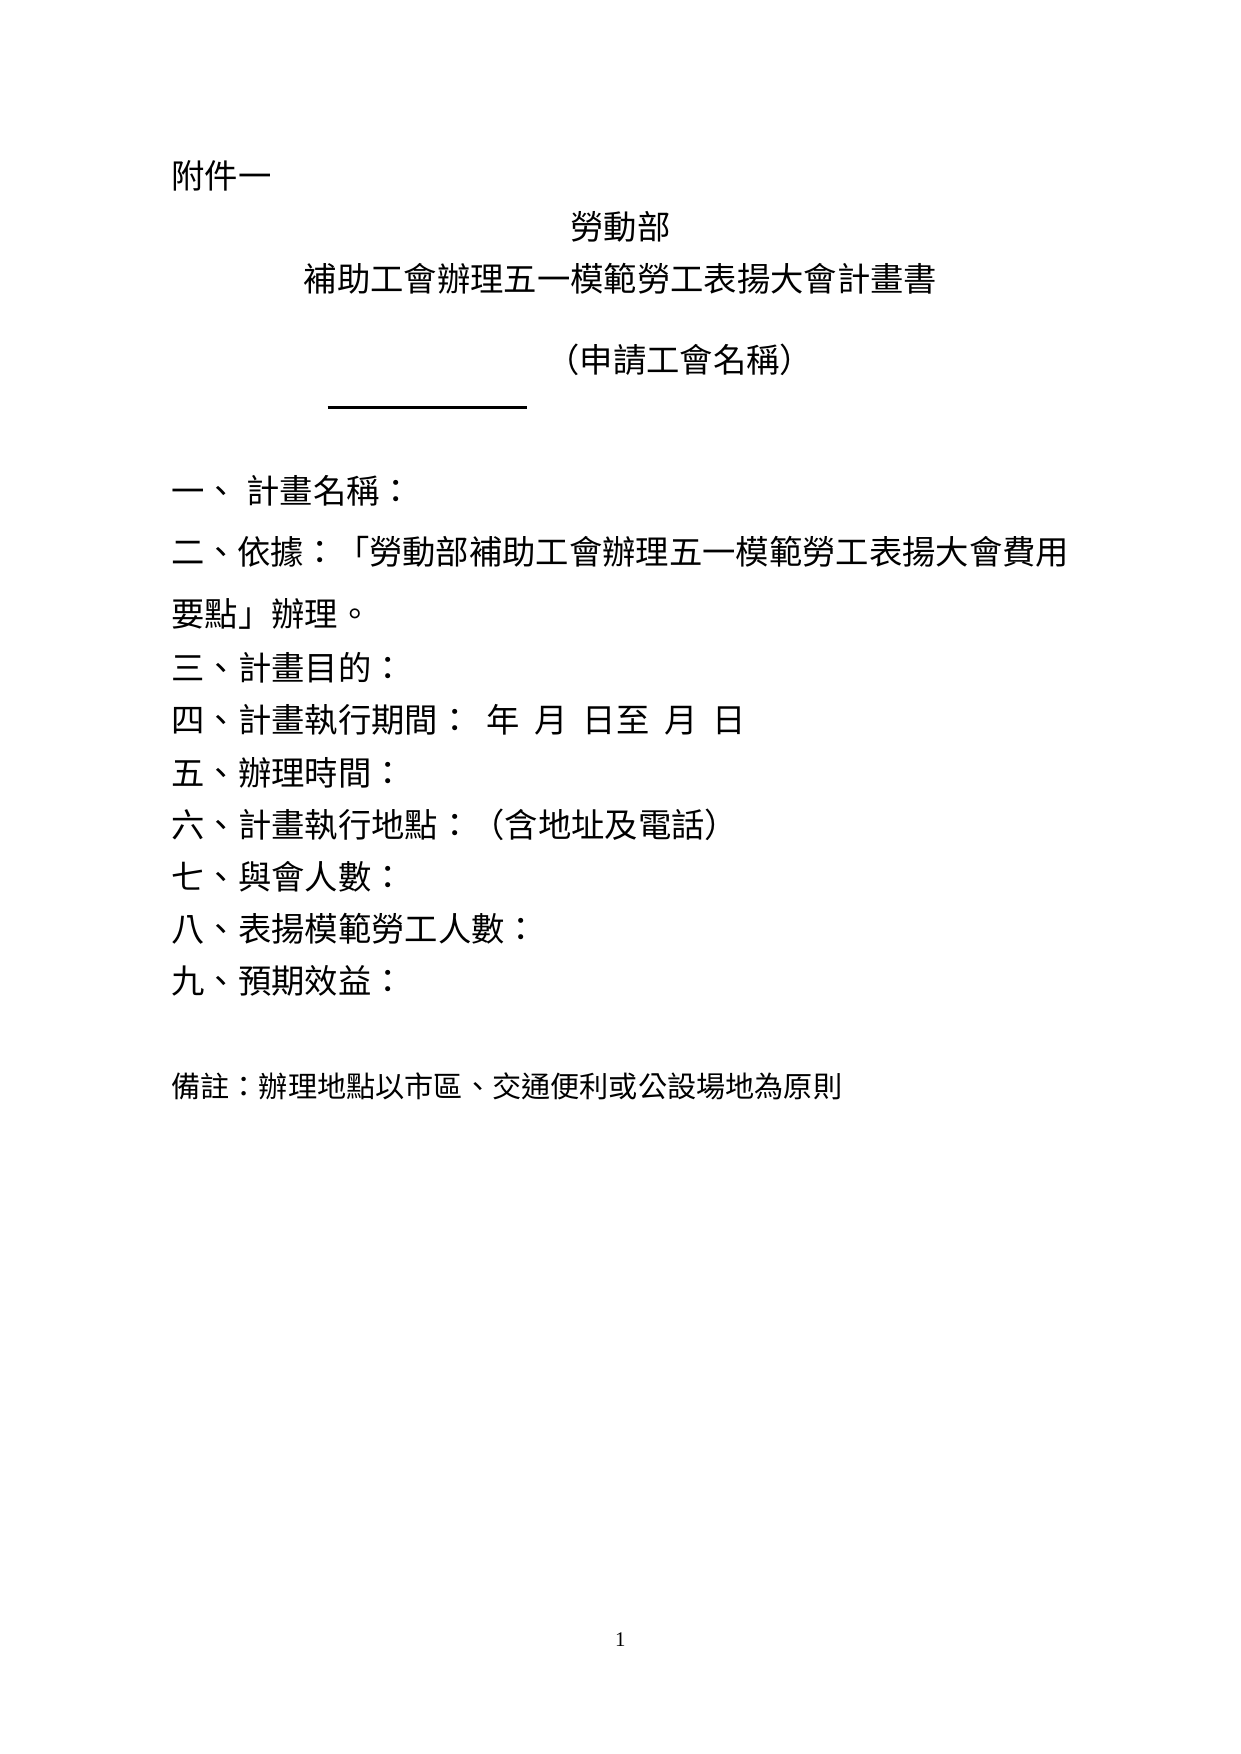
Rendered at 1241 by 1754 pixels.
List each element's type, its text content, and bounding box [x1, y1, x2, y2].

text 四、計畫執行期間： 年 月 日至 月 日 [171, 691, 1069, 743]
text 八、表揚模範勞工人數： [171, 899, 1069, 952]
text 勞動部 [171, 198, 1069, 250]
text 三、計畫目的： [171, 639, 1069, 691]
text 補助工會辦理五一模範勞工表揚大會計畫書 [171, 250, 1069, 302]
text 備註：辦理地點以市區、交通便利或公設場地為原則 [171, 1056, 1069, 1108]
list 計畫名稱： [171, 462, 1069, 514]
text 附件一 [171, 150, 1069, 198]
text 二、依據：「勞動部補助工會辦理五一模範勞工表揚大會費用要點」辦理。 [171, 514, 1069, 639]
text （申請工會名稱） [171, 347, 1069, 379]
text 七、與會人數： [171, 847, 1069, 899]
text 五、辦理時間： [171, 743, 1069, 795]
text 六、計畫執行地點：（含地址及電話） [171, 795, 1069, 847]
text 九、預期效益： [171, 952, 1069, 1004]
